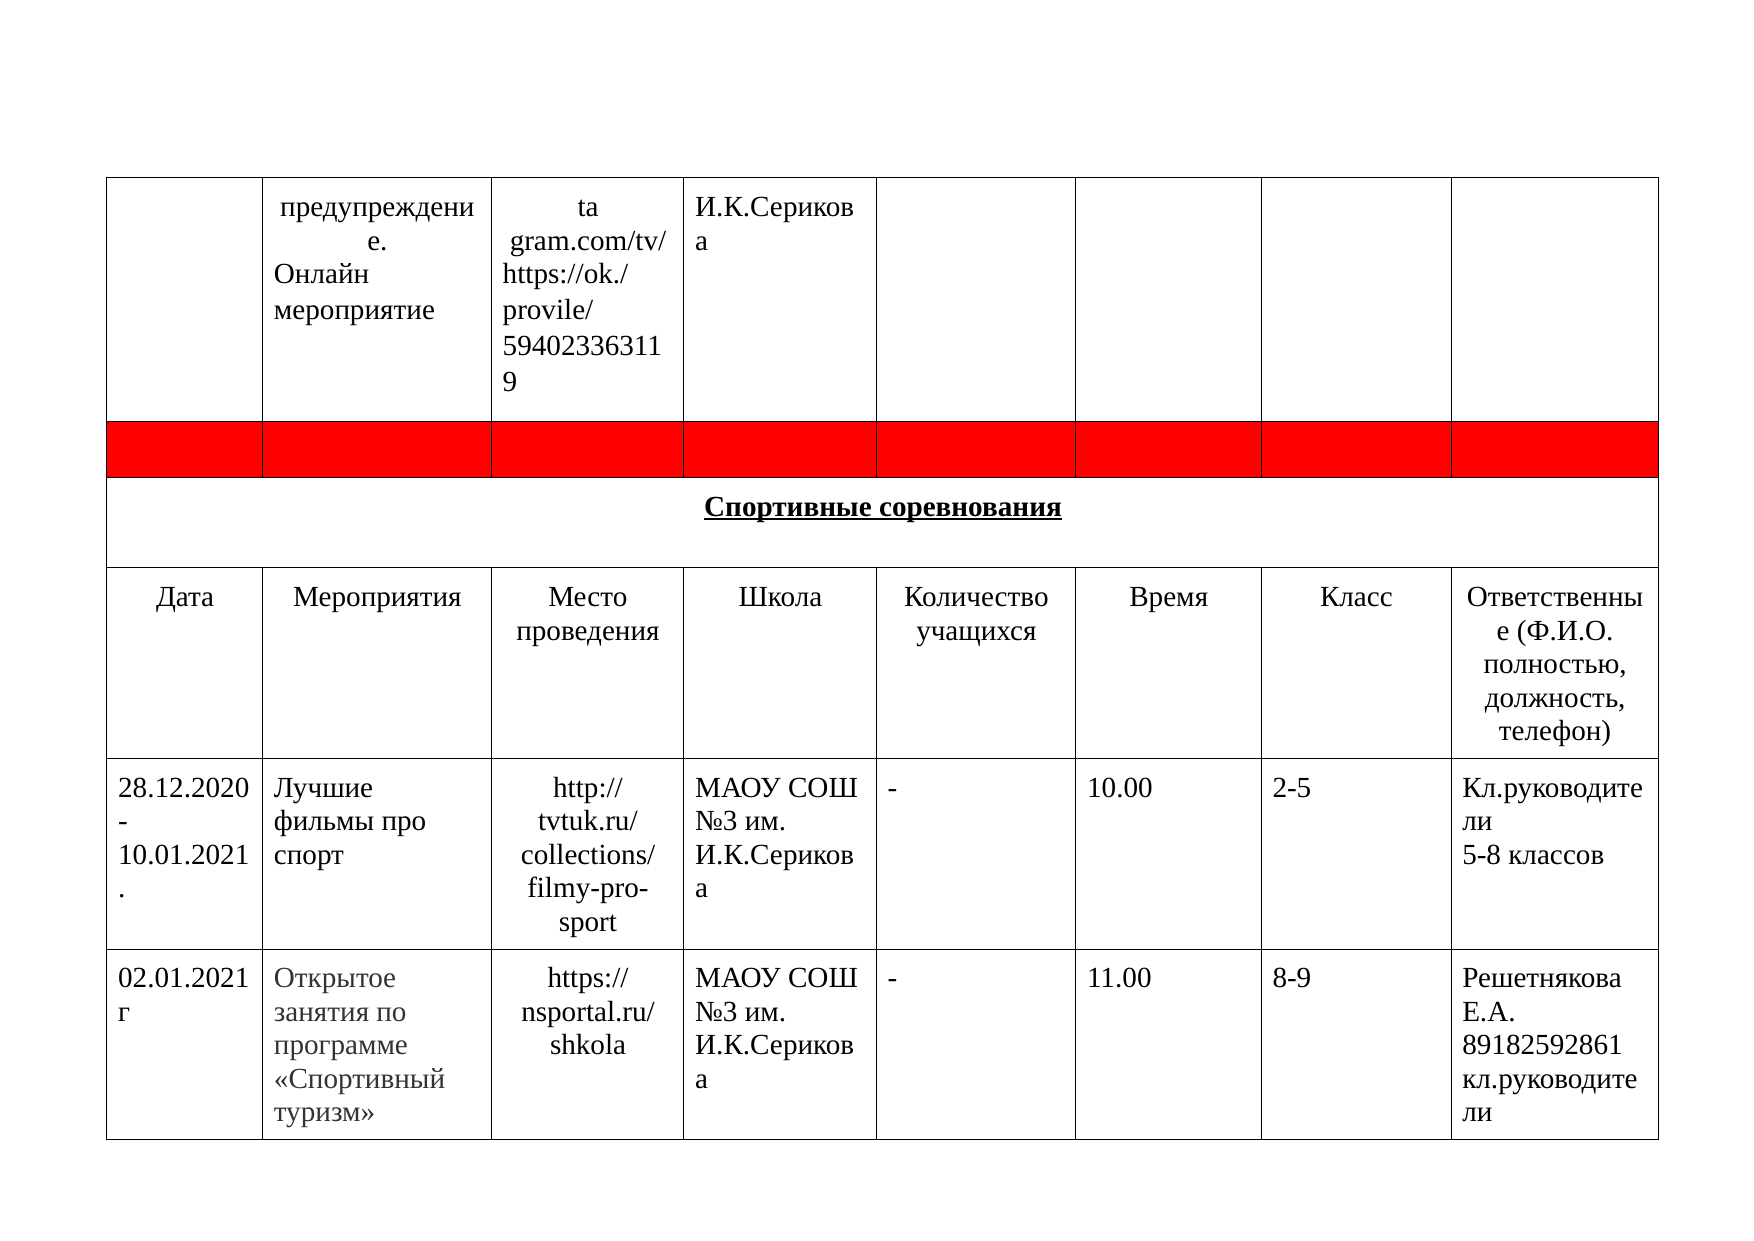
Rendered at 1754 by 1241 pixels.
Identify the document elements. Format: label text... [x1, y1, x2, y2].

table_cell [1452, 178, 1658, 421]
table_cell [1262, 178, 1451, 421]
table_cell МАОУ СОШ №3 им. И.К.Серикова [684, 950, 876, 1139]
table_cell [107, 178, 262, 421]
table_cell Дата [107, 568, 262, 758]
table_cell [492, 422, 683, 477]
table_cell Лучшие фильмы про спорт [263, 759, 491, 948]
table_cell МАОУ СОШ №3 им. И.К.Серикова [684, 759, 876, 948]
table_cell 11.00 [1076, 950, 1261, 1139]
table_cell [1452, 422, 1658, 477]
table_cell [877, 178, 1075, 421]
table_cell [684, 422, 876, 477]
table_cell предупреждение. Онлайн мероприятие [263, 178, 491, 421]
table_cell 02.01.2021г [107, 950, 262, 1139]
table_cell Решетнякова Е.А. 89182592861 кл.руководители [1452, 950, 1658, 1139]
table_cell [107, 422, 262, 477]
table_cell Школа [684, 568, 876, 758]
table_cell Открытое занятия по программе «Спортивный туризм» [263, 950, 491, 1139]
table_cell https://nsportal.ru/shkola [492, 950, 683, 1139]
table_cell И.К.Серикова [684, 178, 876, 421]
table_cell 8-9 [1262, 950, 1451, 1139]
table_cell 28.12.2020-10.01.2021. [107, 759, 262, 948]
table_cell - [877, 759, 1075, 948]
table_cell Место проведения [492, 568, 683, 758]
table_cell 2-5 [1262, 759, 1451, 948]
table_cell Количество учащихся [877, 568, 1075, 758]
table_cell [1076, 178, 1261, 421]
table_cell [263, 422, 491, 477]
table_cell - [877, 950, 1075, 1139]
table_cell Спортивные соревнования [107, 478, 1658, 567]
table_cell http://tvtuk.ru/collections/filmy-pro-sport [492, 759, 683, 948]
table_cell [1076, 422, 1261, 477]
table_cell Класс [1262, 568, 1451, 758]
table_cell [877, 422, 1075, 477]
table_cell [1262, 422, 1451, 477]
table_cell 10.00 [1076, 759, 1261, 948]
table_cell Время [1076, 568, 1261, 758]
table_cell ta gram.com/tv/ https://ok./provile/594023363119 [492, 178, 683, 421]
table_cell Кл.руководители 5-8 классов [1452, 759, 1658, 948]
table_cell Ответственные (Ф.И.О. полностью, должность, телефон) [1452, 568, 1658, 758]
table_cell Мероприятия [263, 568, 491, 758]
